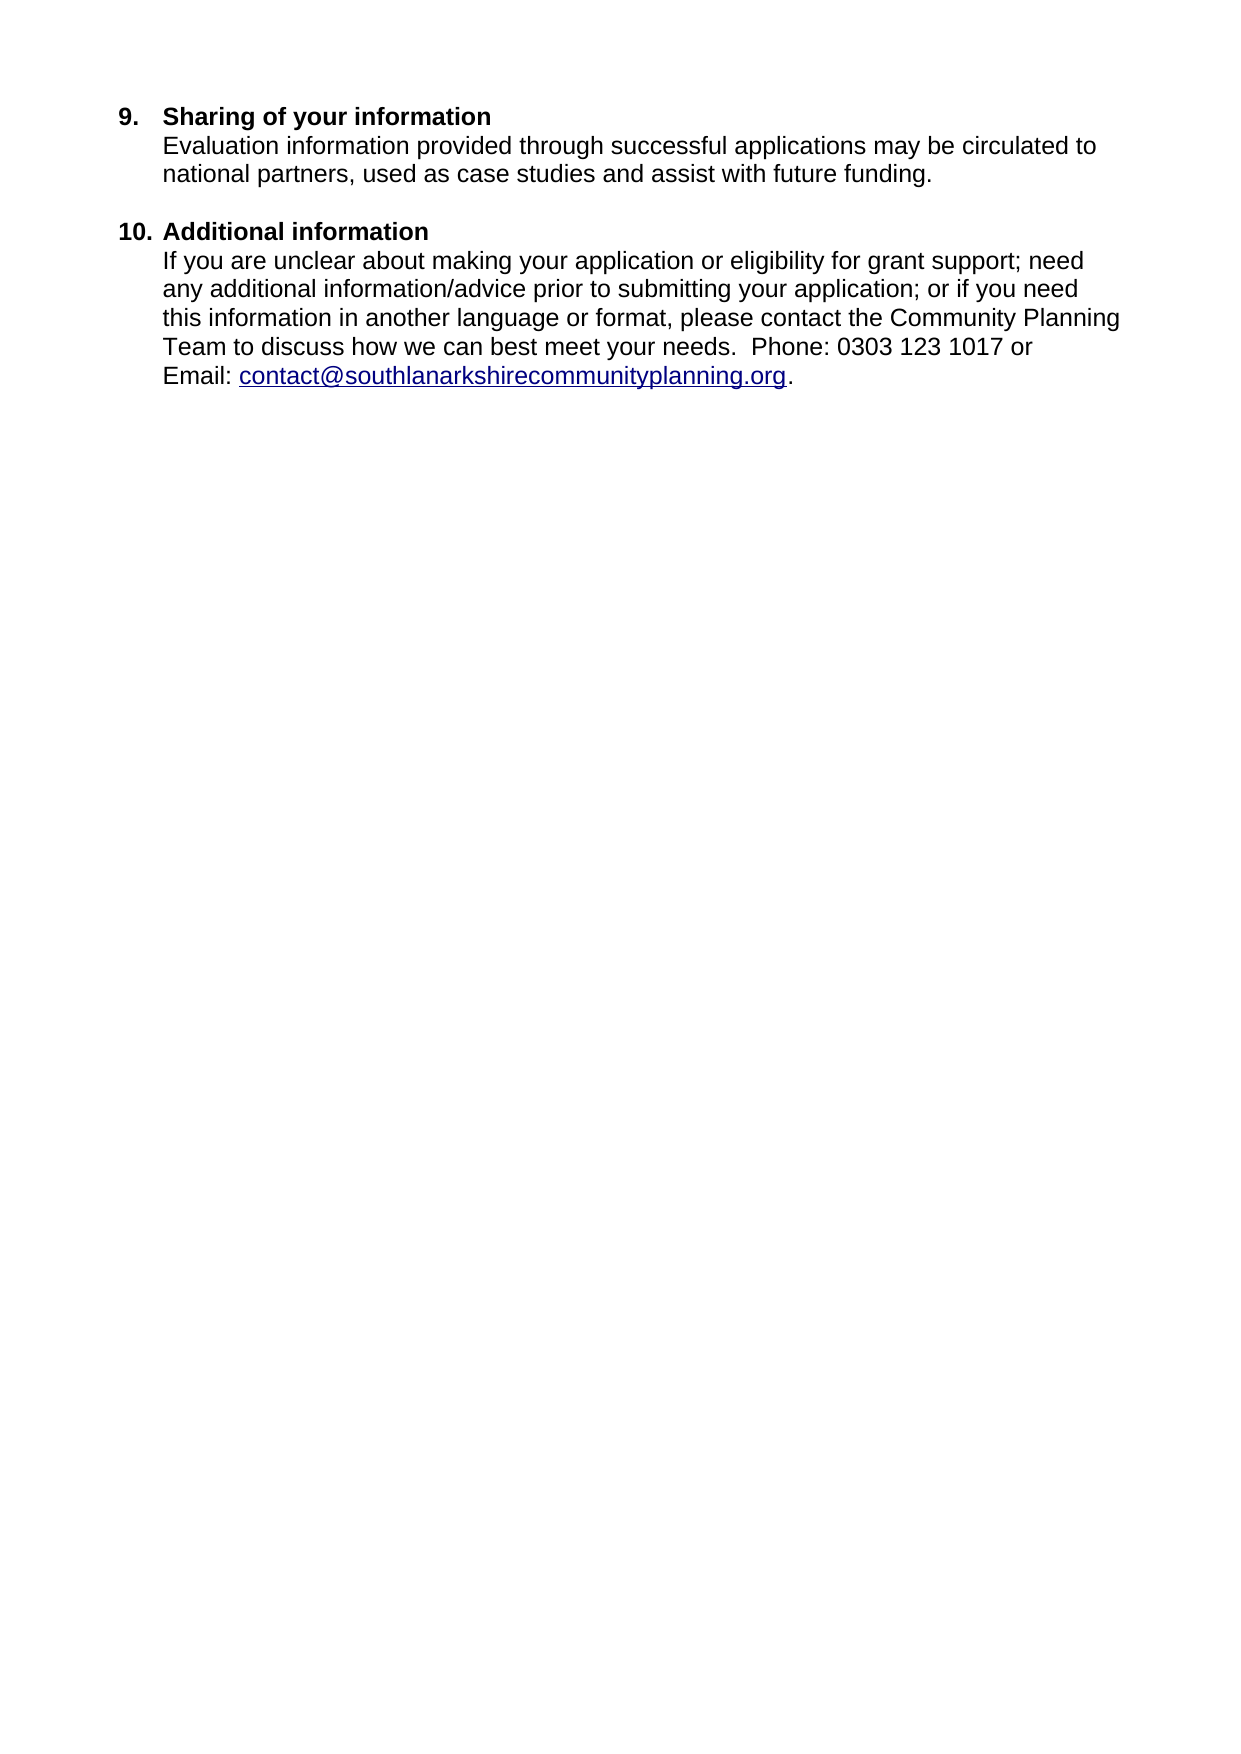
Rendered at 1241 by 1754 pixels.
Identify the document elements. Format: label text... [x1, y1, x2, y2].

text 10. Additional information [118, 217, 1122, 246]
text Evaluation information provided through successful applications may be circulated to national partners, used as case studies and assist with future funding. [162, 131, 1122, 188]
text If you are unclear about making your application or eligibility for grant support; need any additional information/advice prior to submitting your application; or if you need this information in another language or format, please contact the Community Planning Team to discuss how we can best meet your needs. Phone: 0303 123 1017 or [162, 246, 1122, 361]
text 9. Sharing of your information [118, 102, 1122, 131]
text Email: contact@southlanarkshirecommunityplanning.org. [162, 361, 1122, 389]
